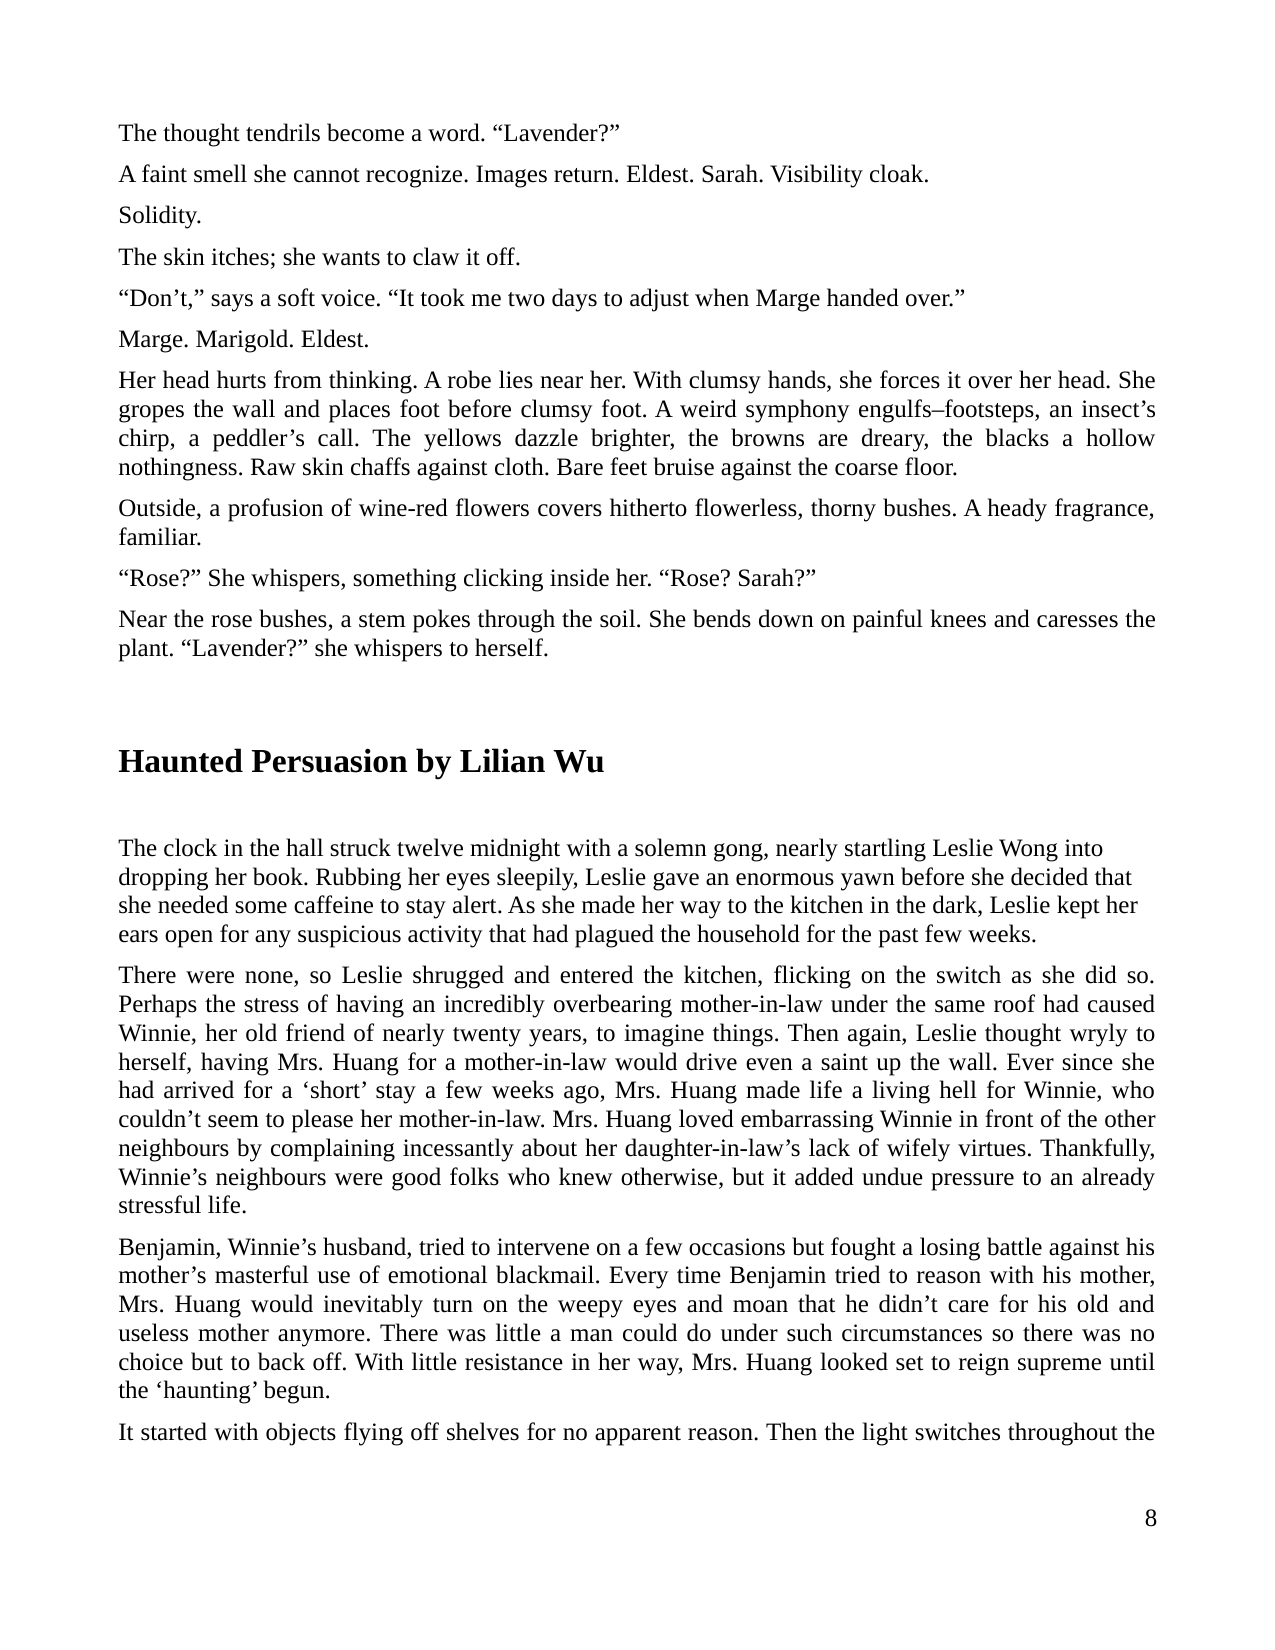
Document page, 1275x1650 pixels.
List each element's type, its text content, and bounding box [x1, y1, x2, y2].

text Marge. Marigold. Eldest. [118, 324, 1157, 353]
text There were none, so Leslie shrugged and entered the kitchen, flicking on the switch as she did so. Perhaps the stress of having an incredibly overbearing mother-in-law under the same roof had caused Winnie, her old friend of nearly twenty years, to imagine things. Then again, Leslie thought wryly to herself, having Mrs. Huang for a mother-in-law would drive even a saint up the wall. Ever since she had arrived for a ‘short’ stay a few weeks ago, Mrs. Huang made life a living hell for Winnie, who couldn’t seem to please her mother-in-law. Mrs. Huang loved embarrassing Winnie in front of the other neighbours by complaining incessantly about her daughter-in-law’s lack of wifely virtues. Thankfully, Winnie’s neighbours were good folks who knew otherwise, but it added undue pressure to an already stressful life. [118, 961, 1157, 1219]
text A faint smell she cannot recognize. Images return. Eldest. Sarah. Visibility cloak. [118, 159, 1157, 188]
text Benjamin, Winnie’s husband, tried to intervene on a few occasions but fought a losing battle against his mother’s masterful use of emotional blackmail. Every time Benjamin tried to reason with his mother, Mrs. Huang would inevitably turn on the weepy eyes and moan that he didn’t care for his old and useless mother anymore. There was little a man could do under such circumstances so there was no choice but to back off. With little resistance in her way, Mrs. Huang looked set to reign supreme until the ‘haunting’ begun. [118, 1232, 1157, 1404]
text Outside, a profusion of wine-red flowers covers hitherto flowerless, thorny bushes. A heady fragrance, familiar. [118, 493, 1157, 551]
text “Rose?” She whispers, something clicking inside her. “Rose? Sarah?” [118, 563, 1157, 592]
text Solidity. [118, 201, 1157, 229]
text The clock in the hall struck twelve midnight with a solemn gong, nearly startling Leslie Wong into dropping her book. Rubbing her eyes sleepily, Leslie gave an enormous yawn before she decided that she needed some caffeine to stay alert. As she made her way to the kitchen in the dark, Leslie kept her ears open for any suspicious activity that had plagued the household for the past few weeks. [118, 833, 1157, 948]
text The thought tendrils become a word. “Lavender?” [118, 118, 1157, 147]
text Her head hurts from thinking. A robe lies near her. With clumsy hands, she forces it over her head. She gropes the wall and places foot before clumsy foot. A weird symphony engulfs–footsteps, an insect’s chirp, a peddler’s call. The yellows dazzle brighter, the browns are dreary, the blacks a hollow nothingness. Raw skin chaffs against cloth. Bare feet bruise against the coarse floor. [118, 366, 1157, 481]
text The skin itches; she wants to claw it off. [118, 242, 1157, 271]
subtitle Haunted Persuasion by Lilian Wu [118, 741, 1157, 779]
text “Don’t,” says a soft voice. “It took me two days to adjust when Marge handed over.” [118, 283, 1157, 312]
text Near the rose bushes, a stem pokes through the soil. She bends down on painful knees and caresses the plant. “Lavender?” she whispers to herself. [118, 604, 1157, 662]
text It started with objects flying off shelves for no apparent reason. Then the light switches throughout the [118, 1417, 1157, 1446]
